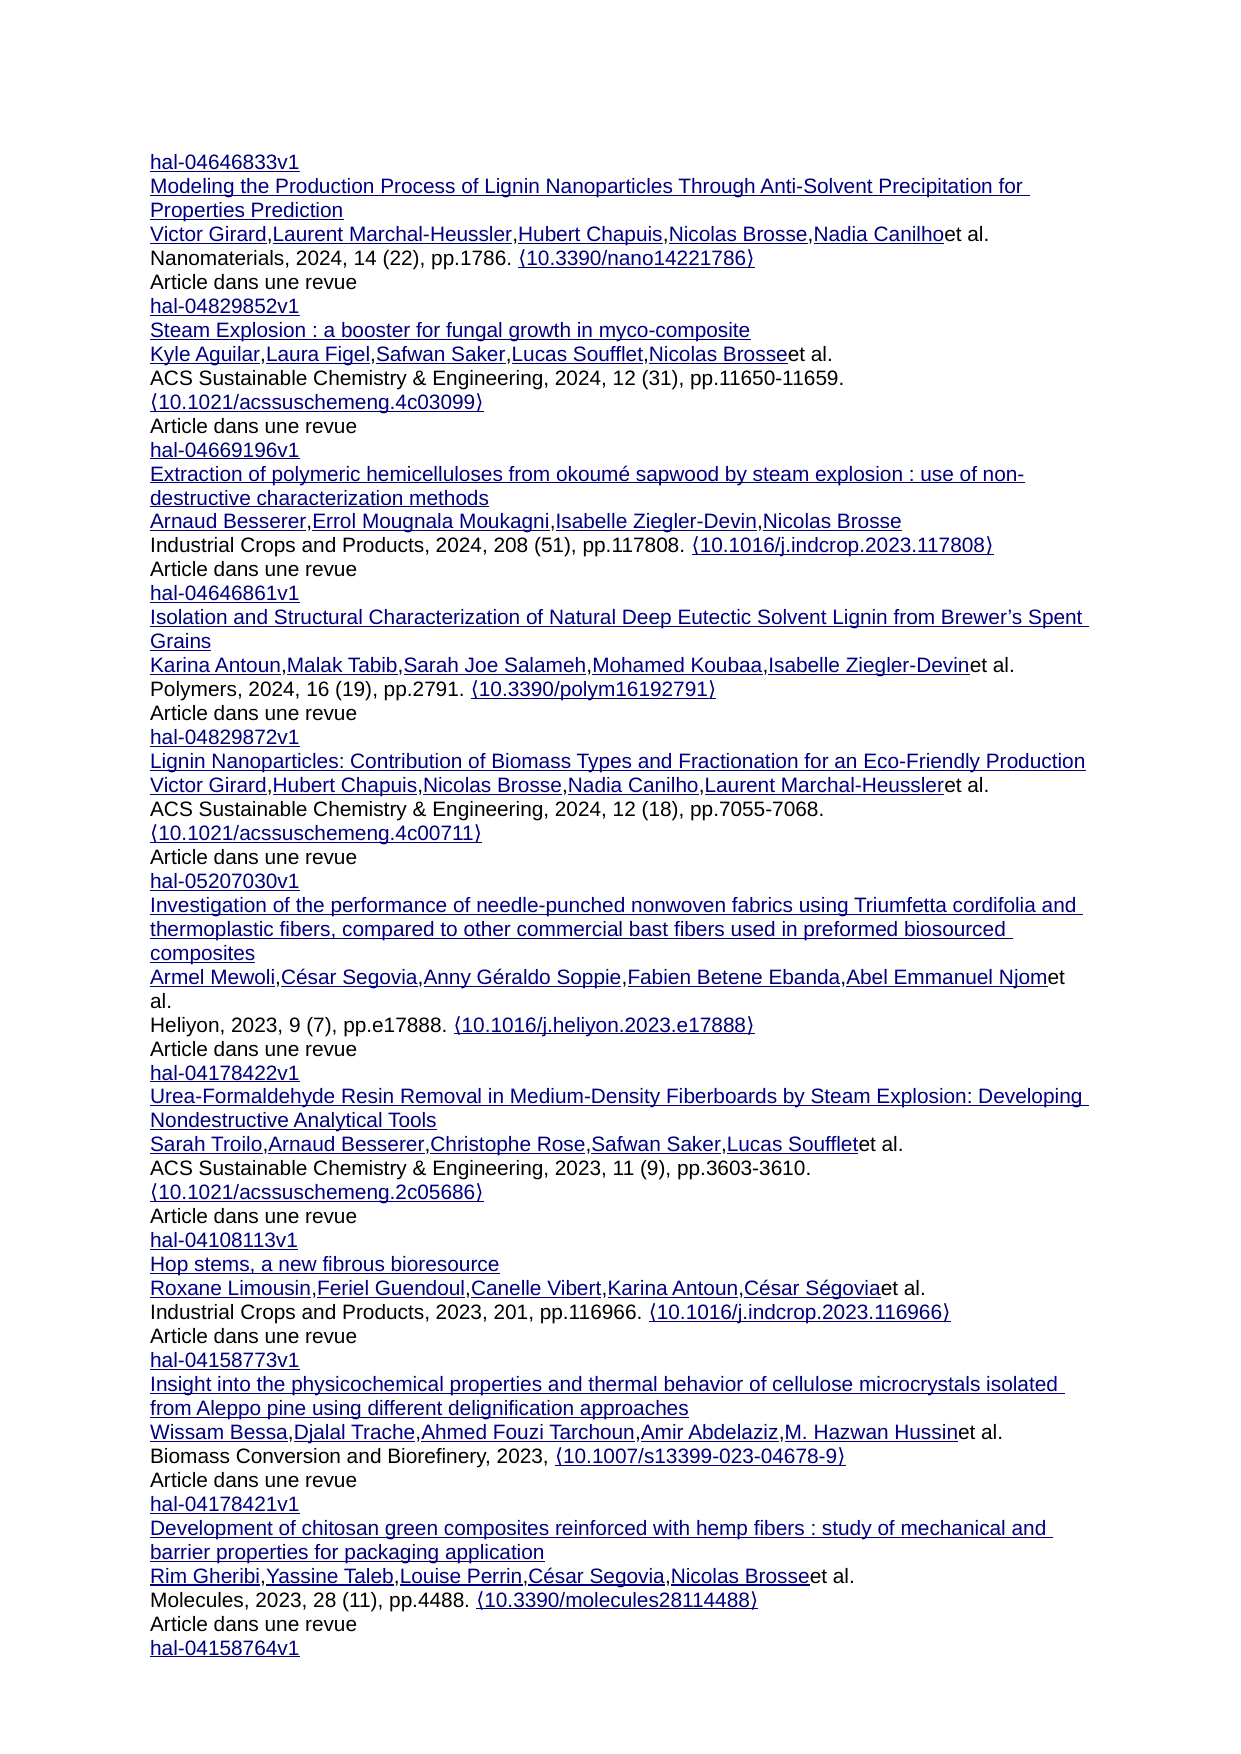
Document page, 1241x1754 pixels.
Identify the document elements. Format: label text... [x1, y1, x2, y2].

table_cell Hop stems, a new fibrous bioresource Roxane Limousin,Feriel Guendoul,Canelle Vibert,Karina Antoun,César Ségoviaet al. Industrial Crops and Products, 2023, 201, pp.116966. ⟨10.1016/j.indcrop.2023.116966⟩ Article dans une revue hal-04158773v1 [150, 1252, 1090, 1372]
table_cell Steam Explosion : a booster for fungal growth in myco-composite Kyle Aguilar,Laura Figel,Safwan Saker,Lucas Soufflet,Nicolas Brosseet al. ACS Sustainable Chemistry & Engineering, 2024, 12 (31), pp.11650-11659. ⟨10.1021/acssuschemeng.4c03099⟩ Article dans une revue hal-04669196v1 [150, 318, 1090, 461]
table_cell Investigation of the performance of needle-punched nonwoven fabrics using Triumfetta cordifolia and thermoplastic fibers, compared to other commercial bast fibers used in preformed biosourced composites Armel Mewoli,César Segovia,Anny Géraldo Soppie,Fabien Betene Ebanda,Abel Emmanuel Njomet al. Heliyon, 2023, 9 (7), pp.e17888. ⟨10.1016/j.heliyon.2023.e17888⟩ Article dans une revue hal-04178422v1 [150, 893, 1090, 1084]
table_cell hal-04646833v1 [150, 150, 1090, 174]
table_cell Modeling the Production Process of Lignin Nanoparticles Through Anti-Solvent Precipitation for Properties Prediction Victor Girard,Laurent Marchal-Heussler,Hubert Chapuis,Nicolas Brosse,Nadia Canilhoet al. Nanomaterials, 2024, 14 (22), pp.1786. ⟨10.3390/nano14221786⟩ Article dans une revue hal-04829852v1 [150, 174, 1090, 318]
table_cell Isolation and Structural Characterization of Natural Deep Eutectic Solvent Lignin from Brewer’s Spent Grains Karina Antoun,Malak Tabib,Sarah Joe Salameh,Mohamed Koubaa,Isabelle Ziegler-Devinet al. Polymers, 2024, 16 (19), pp.2791. ⟨10.3390/polym16192791⟩ Article dans une revue hal-04829872v1 [150, 605, 1090, 749]
table_cell Urea-Formaldehyde Resin Removal in Medium-Density Fiberboards by Steam Explosion: Developing Nondestructive Analytical Tools Sarah Troilo,Arnaud Besserer,Christophe Rose,Safwan Saker,Lucas Souffletet al. ACS Sustainable Chemistry & Engineering, 2023, 11 (9), pp.3603-3610. ⟨10.1021/acssuschemeng.2c05686⟩ Article dans une revue hal-04108113v1 [150, 1084, 1090, 1252]
table_cell Insight into the physicochemical properties and thermal behavior of cellulose microcrystals isolated from Aleppo pine using different delignification approaches Wissam Bessa,Djalal Trache,Ahmed Fouzi Tarchoun,Amir Abdelaziz,M. Hazwan Hussinet al. Biomass Conversion and Biorefinery, 2023, ⟨10.1007/s13399-023-04678-9⟩ Article dans une revue hal-04178421v1 [150, 1372, 1090, 1516]
table_cell Extraction of polymeric hemicelluloses from okoumé sapwood by steam explosion : use of non-destructive characterization methods Arnaud Besserer,Errol Mougnala Moukagni,Isabelle Ziegler-Devin,Nicolas Brosse Industrial Crops and Products, 2024, 208 (51), pp.117808. ⟨10.1016/j.indcrop.2023.117808⟩ Article dans une revue hal-04646861v1 [150, 461, 1090, 605]
table_cell Lignin Nanoparticles: Contribution of Biomass Types and Fractionation for an Eco-Friendly Production Victor Girard,Hubert Chapuis,Nicolas Brosse,Nadia Canilho,Laurent Marchal-Heussleret al. ACS Sustainable Chemistry & Engineering, 2024, 12 (18), pp.7055-7068. ⟨10.1021/acssuschemeng.4c00711⟩ Article dans une revue hal-05207030v1 [150, 749, 1090, 893]
table_cell Development of chitosan green composites reinforced with hemp fibers : study of mechanical and barrier properties for packaging application Rim Gheribi,Yassine Taleb,Louise Perrin,César Segovia,Nicolas Brosseet al. Molecules, 2023, 28 (11), pp.4488. ⟨10.3390/molecules28114488⟩ Article dans une revue hal-04158764v1 [150, 1516, 1090, 1659]
